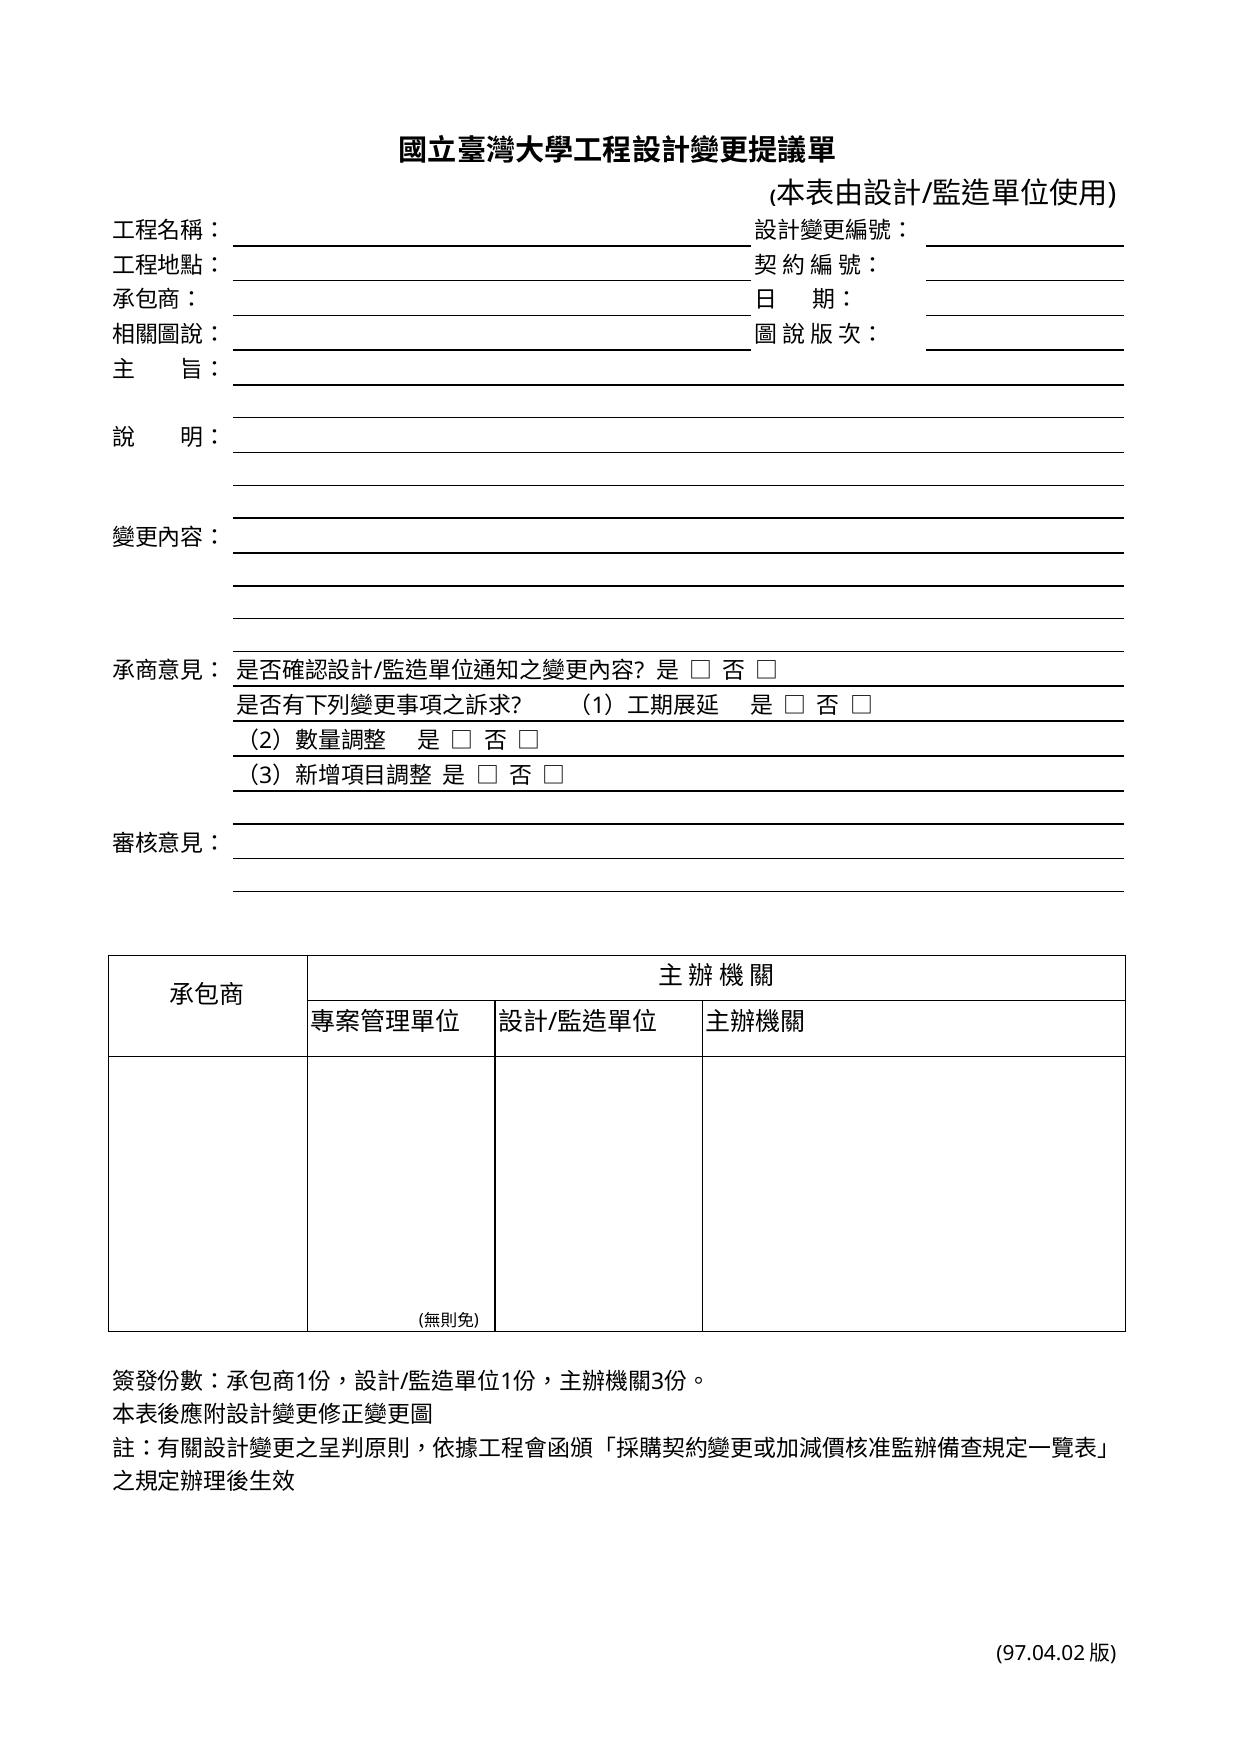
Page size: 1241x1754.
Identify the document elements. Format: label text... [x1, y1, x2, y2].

table_cell 承包商 [109, 956, 307, 1056]
table_cell [233, 384, 1125, 417]
table_cell 專案管理單位 [308, 1001, 494, 1056]
table_cell 是否確認設計/監造單位通知之變更內容? 是 □ 否 □ [233, 651, 1125, 685]
subtitle 國立臺灣大學工程設計變更提議單 [117, 127, 1116, 169]
table_header [926, 212, 1125, 245]
table_cell [109, 790, 233, 823]
table_cell [109, 858, 233, 891]
table_cell 契 約 編 號： [751, 245, 926, 280]
table_cell [233, 858, 1125, 891]
table_header 工程名稱： [109, 212, 233, 245]
table_cell [496, 1057, 702, 1331]
table_cell [233, 618, 1125, 651]
table_cell [233, 452, 1125, 484]
table_cell [109, 891, 926, 954]
table_cell [926, 315, 1125, 349]
table_cell [109, 720, 233, 755]
table_cell 承商意見： [109, 651, 233, 685]
table_cell [109, 485, 233, 517]
table_cell [109, 685, 233, 720]
table_cell [109, 452, 233, 484]
table_cell [233, 552, 1125, 585]
table_cell [926, 245, 1125, 280]
table_cell [109, 1332, 1125, 1363]
table_cell 日 期： [751, 280, 926, 314]
table_cell [233, 417, 1125, 452]
table_cell [109, 384, 233, 417]
table_cell 簽發份數：承包商1份，設計/監造單位1份，主辦機關3份。 本表後應附設計變更修正變更圖 註：有關設計變更之呈判原則，依據工程會函頒「採購契約變更或加減價核准監辦備查規定一覽表」之規定辦理後生效 [109, 1363, 1125, 1496]
table_cell 變更內容： [109, 517, 233, 552]
table_cell [233, 790, 1125, 823]
subtitle (本表由設計/監造單位使用) [117, 169, 1116, 212]
table_cell 主 旨： [109, 349, 233, 384]
table_cell [926, 280, 1125, 314]
table_cell [233, 281, 751, 314]
table_cell (無則免) [308, 1057, 494, 1331]
table_cell 設計/監造單位 [496, 1001, 702, 1056]
table_cell 圖 說 版 次： [751, 315, 926, 349]
table_cell [109, 1057, 307, 1331]
table_cell 承包商： [109, 280, 233, 314]
table_cell [233, 517, 1125, 552]
table_cell [233, 485, 1125, 517]
table_cell 主 辦 機 關 [308, 956, 1125, 1000]
table_cell [233, 316, 751, 349]
table_cell （2）數量調整 是 □ 否 □ [233, 720, 1125, 755]
table_cell 主辦機關 [703, 1001, 1125, 1056]
table_cell [233, 349, 1125, 384]
table_cell 工程地點： [109, 245, 233, 280]
table_cell [109, 618, 233, 651]
table_cell 說 明： [109, 417, 233, 452]
table_header [233, 212, 751, 245]
table_cell [109, 585, 233, 618]
table_cell （3）新增項目調整 是 □ 否 □ [233, 755, 1125, 790]
table_cell 是否有下列變更事項之訴求? （1）工期展延 是 □ 否 □ [233, 685, 1125, 720]
table_cell [703, 1057, 1125, 1331]
table_cell [233, 823, 1125, 858]
table_cell [233, 585, 1125, 618]
table_cell 相關圖說： [109, 315, 233, 349]
table_cell 審核意見： [109, 823, 233, 858]
table_cell [109, 755, 233, 790]
table_cell [233, 247, 751, 280]
table_cell [109, 552, 233, 585]
table_header 設計變更編號： [751, 212, 926, 245]
table_cell [926, 891, 1125, 954]
